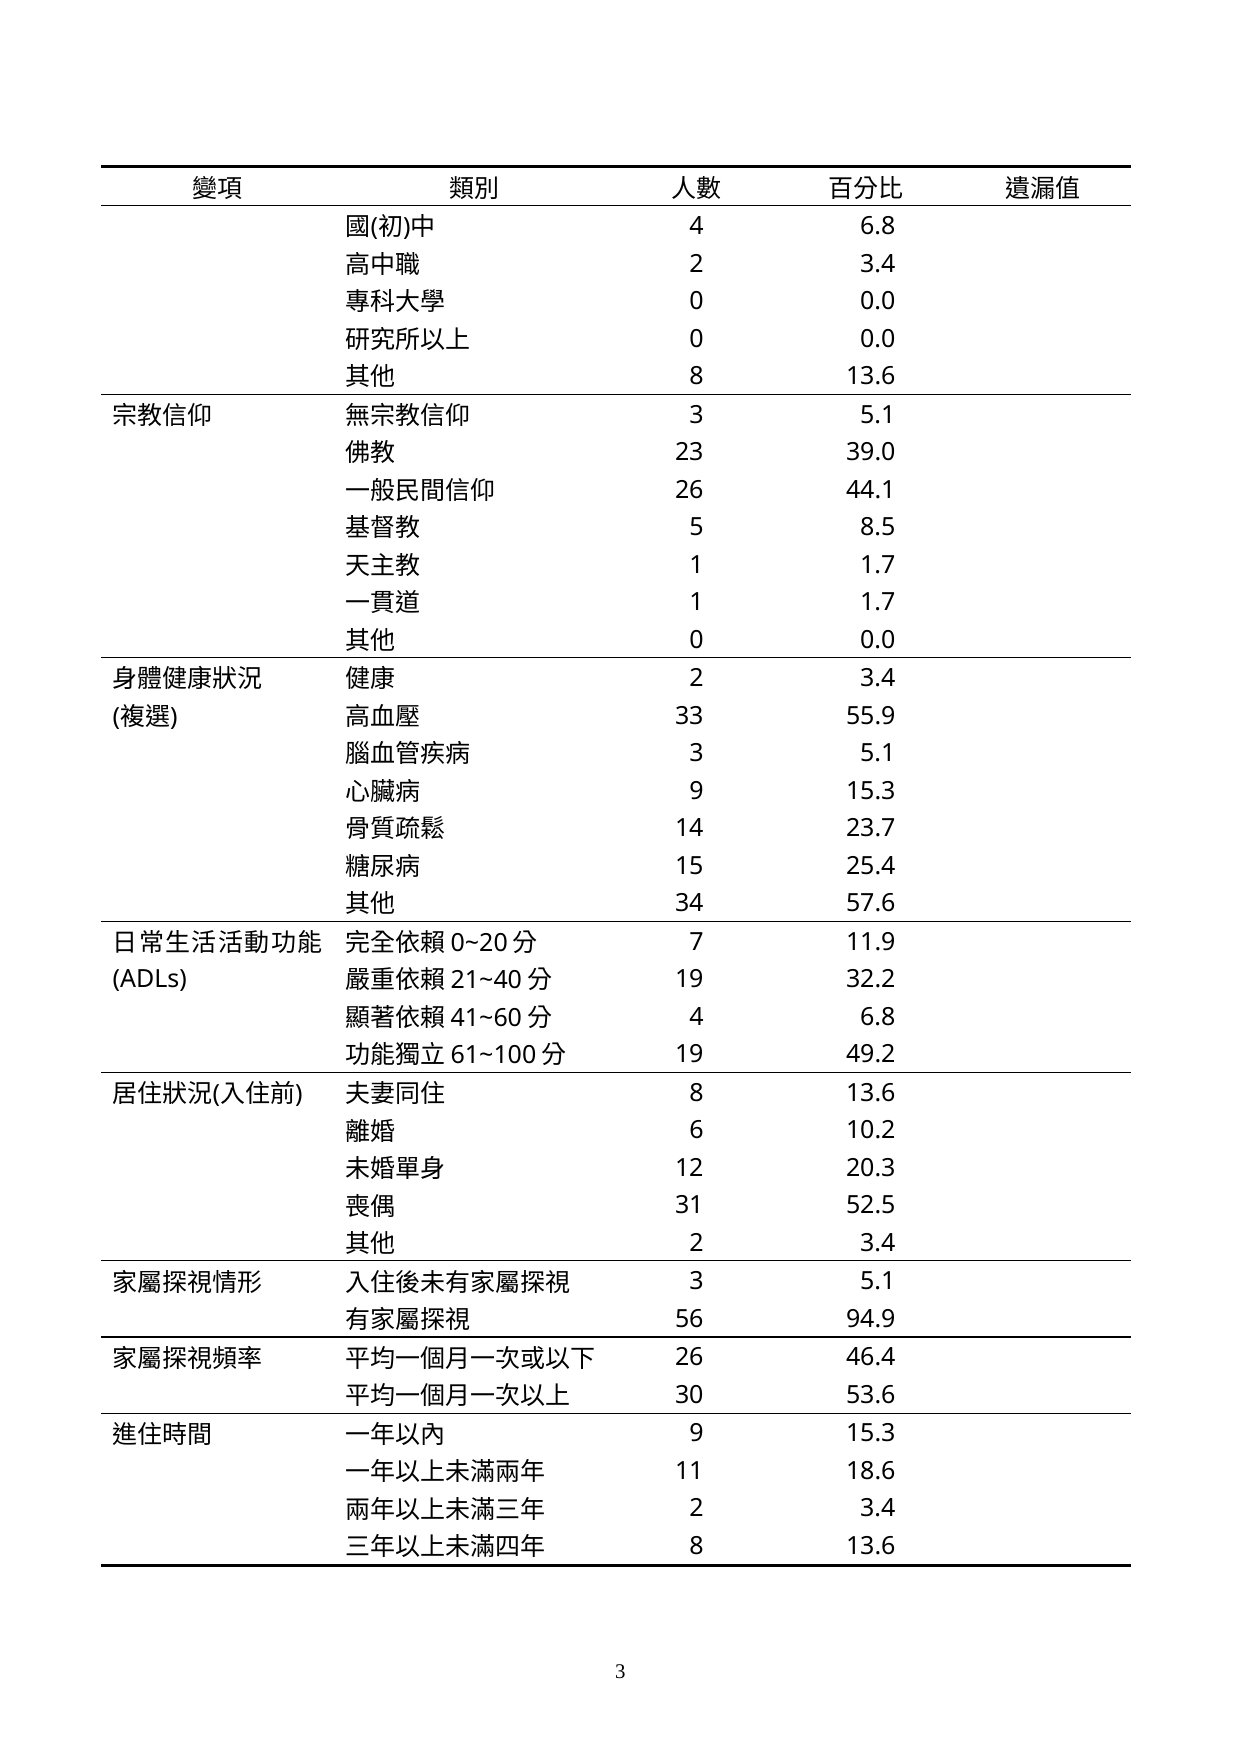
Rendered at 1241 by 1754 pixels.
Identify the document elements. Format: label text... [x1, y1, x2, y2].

table_cell 3 56 [615, 1261, 777, 1336]
table_cell 無宗教信仰 佛教 一般民間信仰 基督教 天主教 一貫道 其他 [334, 395, 614, 657]
table_cell 國(初)中 高中職 專科大學 研究所以上 其他 [334, 206, 614, 394]
table_cell [954, 1261, 1131, 1336]
table_cell [101, 206, 334, 394]
table_cell 9 11 2 8 [615, 1414, 777, 1563]
table_header 百分比 [777, 168, 954, 205]
table_header 遺漏值 [954, 168, 1131, 205]
table_cell 5.1 39.0 44.1 8.5 1.7 1.7 0.0 [777, 395, 954, 657]
table_cell 13.6 10.2 20.3 52.5 3.4 [777, 1073, 954, 1260]
table_cell 8 6 12 31 2 [615, 1073, 777, 1260]
table_cell 夫妻同住 離婚 未婚單身 喪偶 其他 [334, 1073, 614, 1260]
table_cell 完全依賴0~20分 嚴重依賴21~40分 顯著依賴41~60分 功能獨立61~100分 [334, 922, 614, 1072]
table_cell 2 33 3 9 14 15 34 [615, 658, 777, 921]
table_cell 進住時間 [101, 1414, 334, 1563]
table_cell 健康 高血壓 腦血管疾病 心臟病 骨質疏鬆 糖尿病 其他 [334, 658, 614, 921]
table_cell 6.8 3.4 0.0 0.0 13.6 [777, 206, 954, 394]
table_cell 平均一個月一次或以下 平均一個月一次以上 [334, 1338, 614, 1412]
table_cell 7 19 4 19 [615, 922, 777, 1072]
table_cell 一年以內 一年以上未滿兩年 兩年以上未滿三年 三年以上未滿四年 [334, 1414, 614, 1563]
table_cell 26 30 [615, 1338, 777, 1412]
table_cell 5.1 94.9 [777, 1261, 954, 1336]
table_cell [954, 395, 1131, 657]
table_cell 3 23 26 5 1 1 0 [615, 395, 777, 657]
table_cell [954, 1073, 1131, 1260]
table_cell 家屬探視頻率 [101, 1338, 334, 1412]
table_cell 3.4 55.9 5.1 15.3 23.7 25.4 57.6 [777, 658, 954, 921]
table_cell 15.3 18.6 3.4 13.6 [777, 1414, 954, 1563]
table_cell [954, 658, 1131, 921]
table_cell [954, 206, 1131, 394]
table_cell [954, 922, 1131, 1072]
table_cell 11.9 32.2 6.8 49.2 [777, 922, 954, 1072]
table_cell [954, 1414, 1131, 1563]
table_header 類別 [334, 168, 614, 205]
table_header 變項 [101, 168, 334, 205]
table_cell 入住後未有家屬探視 有家屬探視 [334, 1261, 614, 1336]
table_cell 宗教信仰 [101, 395, 334, 657]
table_cell 4 2 0 0 8 [615, 206, 777, 394]
table_cell 46.4 53.6 [777, 1338, 954, 1412]
table_cell 家屬探視情形 [101, 1261, 334, 1336]
table_cell 居住狀況(入住前) [101, 1073, 334, 1260]
table_header 人數 [615, 168, 777, 205]
table_cell [954, 1338, 1131, 1412]
table_cell 日常生活活動功能(ADLs) [101, 922, 334, 1072]
table_cell 身體健康狀況 (複選) [101, 658, 334, 921]
